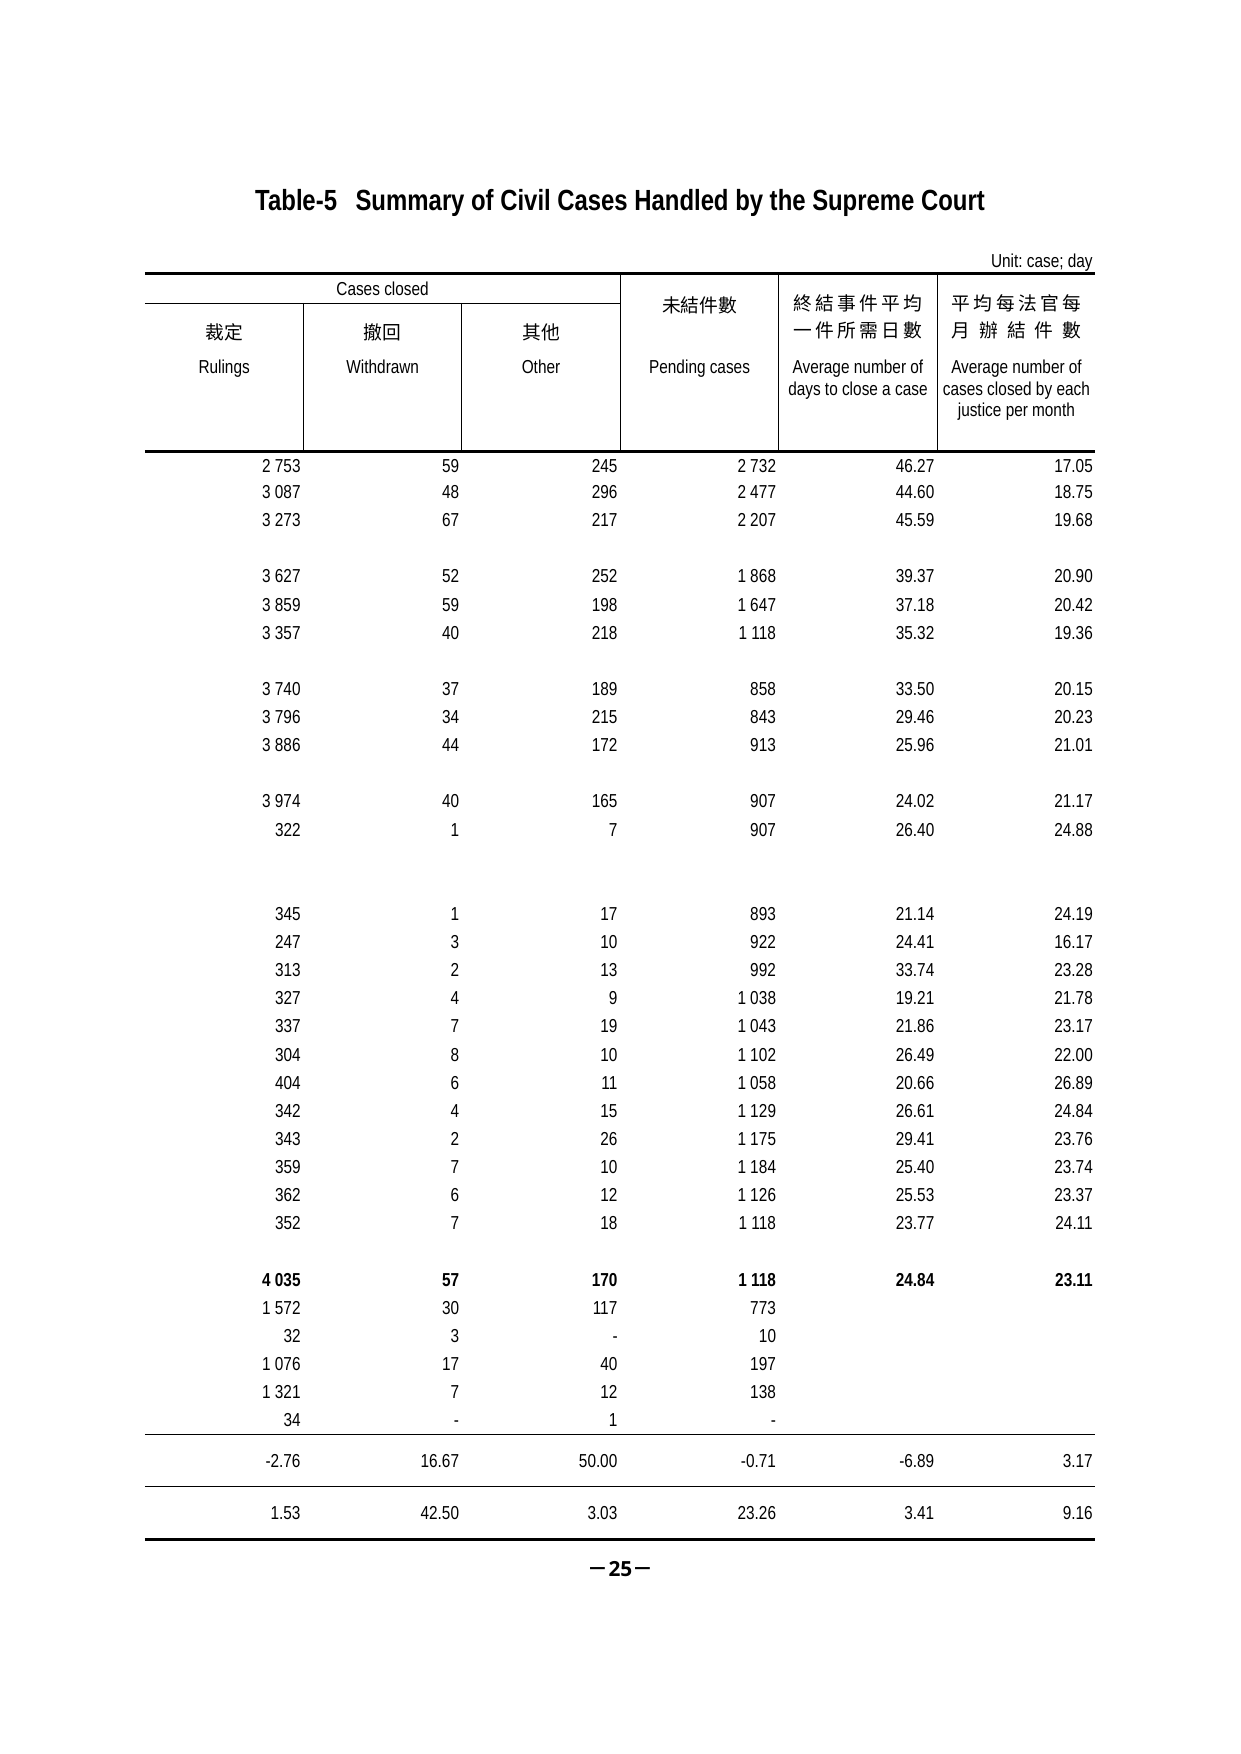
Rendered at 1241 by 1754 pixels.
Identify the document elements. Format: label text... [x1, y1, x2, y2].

table_cell 1.53 [145, 1487, 303, 1538]
table_cell [620, 872, 778, 900]
table_cell 23.11 [937, 1265, 1095, 1293]
table_cell 20.90 [937, 562, 1095, 590]
table_cell [937, 647, 1095, 675]
table_cell - [620, 1406, 778, 1434]
table_cell 21.17 [937, 787, 1095, 815]
table_cell 404 [145, 1069, 303, 1097]
table_cell 21.86 [779, 1012, 937, 1040]
table_cell 1 [303, 900, 462, 928]
table_cell 6 [303, 1181, 462, 1209]
table_cell [779, 844, 937, 872]
table_cell 337 [145, 1012, 303, 1040]
table_cell 7 [303, 1012, 462, 1040]
table_cell 23.74 [937, 1153, 1095, 1181]
table_cell 33.50 [779, 675, 937, 703]
table_cell 893 [620, 900, 778, 928]
table_cell 20.42 [937, 590, 1095, 618]
table_cell [303, 844, 462, 872]
table_cell 撤回 [304, 304, 461, 356]
table_cell 345 [145, 900, 303, 928]
table_cell 37 [303, 675, 462, 703]
table_cell [937, 1294, 1095, 1322]
table_cell 1 118 [620, 1209, 778, 1237]
table_cell 4 [303, 1097, 462, 1125]
table_cell 117 [462, 1294, 620, 1322]
table_cell 19.21 [779, 984, 937, 1012]
table_cell Pending cases [621, 356, 778, 450]
table_cell 24.88 [937, 815, 1095, 843]
table_cell 343 [145, 1125, 303, 1153]
table_cell 26.61 [779, 1097, 937, 1125]
table_cell 3.17 [937, 1435, 1095, 1486]
table_cell 3.41 [779, 1487, 937, 1538]
table_cell [779, 647, 937, 675]
table_cell 1 118 [620, 619, 778, 647]
table_cell 7 [462, 815, 620, 843]
table_cell 247 [145, 928, 303, 956]
table_cell 359 [145, 1153, 303, 1181]
table_cell [620, 534, 778, 562]
table_cell 45.59 [779, 506, 937, 534]
table_cell 1 076 [145, 1350, 303, 1378]
table_cell -6.89 [779, 1435, 937, 1486]
table_cell 6 [303, 1069, 462, 1097]
table_cell 3 [303, 1322, 462, 1350]
table_cell 3 796 [145, 703, 303, 731]
table_cell -0.71 [620, 1435, 778, 1486]
table_cell [937, 844, 1095, 872]
table_cell [620, 844, 778, 872]
table_cell 20.66 [779, 1069, 937, 1097]
table_cell 23.28 [937, 956, 1095, 984]
table_cell 12 [462, 1378, 620, 1406]
table_cell 24.84 [937, 1097, 1095, 1125]
table_cell 1 129 [620, 1097, 778, 1125]
table_cell 1 118 [620, 1265, 778, 1293]
table_cell 10 [620, 1322, 778, 1350]
table_cell [937, 1350, 1095, 1378]
table_cell 16.17 [937, 928, 1095, 956]
table_cell 907 [620, 787, 778, 815]
table_cell 138 [620, 1378, 778, 1406]
table_cell 3.03 [462, 1487, 620, 1538]
table_cell 67 [303, 506, 462, 534]
table_cell 1 [462, 1406, 620, 1434]
table_cell [462, 844, 620, 872]
text Unit: case; day [148, 250, 1092, 272]
table_cell [620, 1237, 778, 1265]
table_cell 10 [462, 928, 620, 956]
table_cell 50.00 [462, 1435, 620, 1486]
table_cell 843 [620, 703, 778, 731]
table_cell 170 [462, 1265, 620, 1293]
table_cell 362 [145, 1181, 303, 1209]
table_cell 42.50 [303, 1487, 462, 1538]
table_cell 21.01 [937, 731, 1095, 759]
table_cell Withdrawn [304, 356, 461, 450]
table_cell 29.41 [779, 1125, 937, 1153]
table_cell 1 321 [145, 1378, 303, 1406]
table_cell 26 [462, 1125, 620, 1153]
table_cell [779, 1350, 937, 1378]
table_cell 7 [303, 1378, 462, 1406]
table_cell 19.68 [937, 506, 1095, 534]
table_cell 907 [620, 815, 778, 843]
table_cell 18 [462, 1209, 620, 1237]
table_cell 59 [303, 453, 462, 478]
table_cell [303, 872, 462, 900]
table_cell 40 [303, 619, 462, 647]
table_cell 20.23 [937, 703, 1095, 731]
table_cell - [462, 1322, 620, 1350]
table_cell 26.89 [937, 1069, 1095, 1097]
table_cell [462, 759, 620, 787]
table_cell 304 [145, 1040, 303, 1068]
table_cell 30 [303, 1294, 462, 1322]
table_cell 2 [303, 956, 462, 984]
table_cell 11 [462, 1069, 620, 1097]
table_cell [779, 872, 937, 900]
table_cell 7 [303, 1209, 462, 1237]
table_cell 48 [303, 478, 462, 506]
table_cell 9 [462, 984, 620, 1012]
table_cell [145, 1237, 303, 1265]
table_cell Rulings [145, 356, 303, 450]
table_cell [462, 1237, 620, 1265]
table_cell 24.19 [937, 900, 1095, 928]
table_cell 9.16 [937, 1487, 1095, 1538]
table_cell 20.15 [937, 675, 1095, 703]
table_cell [462, 534, 620, 562]
table_cell 1 868 [620, 562, 778, 590]
table_cell [145, 534, 303, 562]
table_cell 3 740 [145, 675, 303, 703]
table_cell 24.11 [937, 1209, 1095, 1237]
table_cell 10 [462, 1040, 620, 1068]
table_cell 26.49 [779, 1040, 937, 1068]
table_cell 24.02 [779, 787, 937, 815]
table_header 平均每法官每 月辦結件數 [938, 275, 1095, 356]
table_cell 217 [462, 506, 620, 534]
table_cell 26.40 [779, 815, 937, 843]
table_cell [937, 1378, 1095, 1406]
table_cell 17 [303, 1350, 462, 1378]
table_cell 296 [462, 478, 620, 506]
table_cell 19.36 [937, 619, 1095, 647]
table_cell 7 [303, 1153, 462, 1181]
table_cell [620, 759, 778, 787]
table_cell 12 [462, 1181, 620, 1209]
table_cell 2 732 [620, 453, 778, 478]
table_cell 32 [145, 1322, 303, 1350]
table_cell 245 [462, 453, 620, 478]
table_cell [937, 1406, 1095, 1434]
table_cell [937, 1322, 1095, 1350]
table_cell 327 [145, 984, 303, 1012]
table_cell 35.32 [779, 619, 937, 647]
table_cell 其他 [462, 304, 620, 356]
table_cell 1 058 [620, 1069, 778, 1097]
table_cell 39.37 [779, 562, 937, 590]
table_cell -2.76 [145, 1435, 303, 1486]
table_cell 23.17 [937, 1012, 1095, 1040]
table_cell [303, 534, 462, 562]
table_cell [779, 1322, 937, 1350]
table_cell 1 572 [145, 1294, 303, 1322]
table_cell 57 [303, 1265, 462, 1293]
table_cell 23.77 [779, 1209, 937, 1237]
table_cell 37.18 [779, 590, 937, 618]
table_cell 25.53 [779, 1181, 937, 1209]
table_cell 922 [620, 928, 778, 956]
table_cell 342 [145, 1097, 303, 1125]
table_cell 23.76 [937, 1125, 1095, 1153]
table_cell 1 043 [620, 1012, 778, 1040]
table_cell 4 [303, 984, 462, 1012]
table_cell 4 035 [145, 1265, 303, 1293]
table_cell [937, 872, 1095, 900]
table_cell 2 [303, 1125, 462, 1153]
table_cell [779, 1406, 937, 1434]
text Table-5 Summary of Civil Cases Handled by the Supreme Court [148, 183, 1092, 217]
table_header 終結事件平均一件所需日數 [779, 275, 937, 356]
table_cell 197 [620, 1350, 778, 1378]
table_cell [779, 1378, 937, 1406]
table_cell 23.26 [620, 1487, 778, 1538]
table_cell 992 [620, 956, 778, 984]
table_cell 44 [303, 731, 462, 759]
table_cell 1 126 [620, 1181, 778, 1209]
table_cell Average number of cases closed by each justice per month [938, 356, 1095, 450]
table_cell 858 [620, 675, 778, 703]
table_cell 1 175 [620, 1125, 778, 1153]
table_cell 34 [303, 703, 462, 731]
table_cell [145, 872, 303, 900]
table_cell [779, 534, 937, 562]
table_cell 3 974 [145, 787, 303, 815]
table_cell 10 [462, 1153, 620, 1181]
table_cell Average number of days to close a case [779, 356, 937, 450]
table_cell [303, 1237, 462, 1265]
table_cell 1 [303, 815, 462, 843]
table_cell 2 477 [620, 478, 778, 506]
table_cell 3 273 [145, 506, 303, 534]
table_cell [462, 647, 620, 675]
table_cell [620, 647, 778, 675]
table_cell 21.78 [937, 984, 1095, 1012]
table_cell 3 087 [145, 478, 303, 506]
table_cell 34 [145, 1406, 303, 1434]
table_cell 165 [462, 787, 620, 815]
table_cell 215 [462, 703, 620, 731]
table_cell 22.00 [937, 1040, 1095, 1068]
table_cell 1 647 [620, 590, 778, 618]
table_cell 15 [462, 1097, 620, 1125]
table_header Cases closed [145, 275, 620, 303]
table_header 未結件數 [621, 275, 778, 356]
table_cell 313 [145, 956, 303, 984]
table_cell 1 102 [620, 1040, 778, 1068]
table_cell 252 [462, 562, 620, 590]
table_cell - [303, 1406, 462, 1434]
table_cell 21.14 [779, 900, 937, 928]
table_cell 52 [303, 562, 462, 590]
table_cell 17.05 [937, 453, 1095, 478]
table_cell 23.37 [937, 1181, 1095, 1209]
table_cell [937, 534, 1095, 562]
table_cell 25.96 [779, 731, 937, 759]
table_cell [779, 1237, 937, 1265]
table_cell 16.67 [303, 1435, 462, 1486]
table_cell 773 [620, 1294, 778, 1322]
table_cell 13 [462, 956, 620, 984]
table_cell 8 [303, 1040, 462, 1068]
table_cell 24.41 [779, 928, 937, 956]
table_cell 3 886 [145, 731, 303, 759]
table_cell [145, 844, 303, 872]
table_cell [145, 647, 303, 675]
table_cell 33.74 [779, 956, 937, 984]
table_cell 24.84 [779, 1265, 937, 1293]
table_cell 17 [462, 900, 620, 928]
table_cell 46.27 [779, 453, 937, 478]
table_cell 172 [462, 731, 620, 759]
table_cell 40 [462, 1350, 620, 1378]
table_cell 裁定 [145, 304, 303, 356]
table_cell 59 [303, 590, 462, 618]
table_cell 913 [620, 731, 778, 759]
table_cell [779, 1294, 937, 1322]
table_cell 3 357 [145, 619, 303, 647]
table_cell 3 [303, 928, 462, 956]
table_cell [145, 759, 303, 787]
table_cell 3 859 [145, 590, 303, 618]
table_cell [937, 1237, 1095, 1265]
table_cell 1 038 [620, 984, 778, 1012]
table_cell 19 [462, 1012, 620, 1040]
table_cell 29.46 [779, 703, 937, 731]
table_cell 189 [462, 675, 620, 703]
table_cell 2 207 [620, 506, 778, 534]
table_cell [303, 759, 462, 787]
table_cell [779, 759, 937, 787]
table_cell 18.75 [937, 478, 1095, 506]
table_cell 25.40 [779, 1153, 937, 1181]
table_cell 40 [303, 787, 462, 815]
table_cell [303, 647, 462, 675]
table_cell 218 [462, 619, 620, 647]
table_cell 322 [145, 815, 303, 843]
table_cell 352 [145, 1209, 303, 1237]
table_cell 1 184 [620, 1153, 778, 1181]
table_cell 44.60 [779, 478, 937, 506]
table_cell 3 627 [145, 562, 303, 590]
table_cell 198 [462, 590, 620, 618]
table_cell [937, 759, 1095, 787]
table_cell [462, 872, 620, 900]
table_cell Other [462, 356, 620, 450]
table_cell 2 753 [145, 453, 303, 478]
